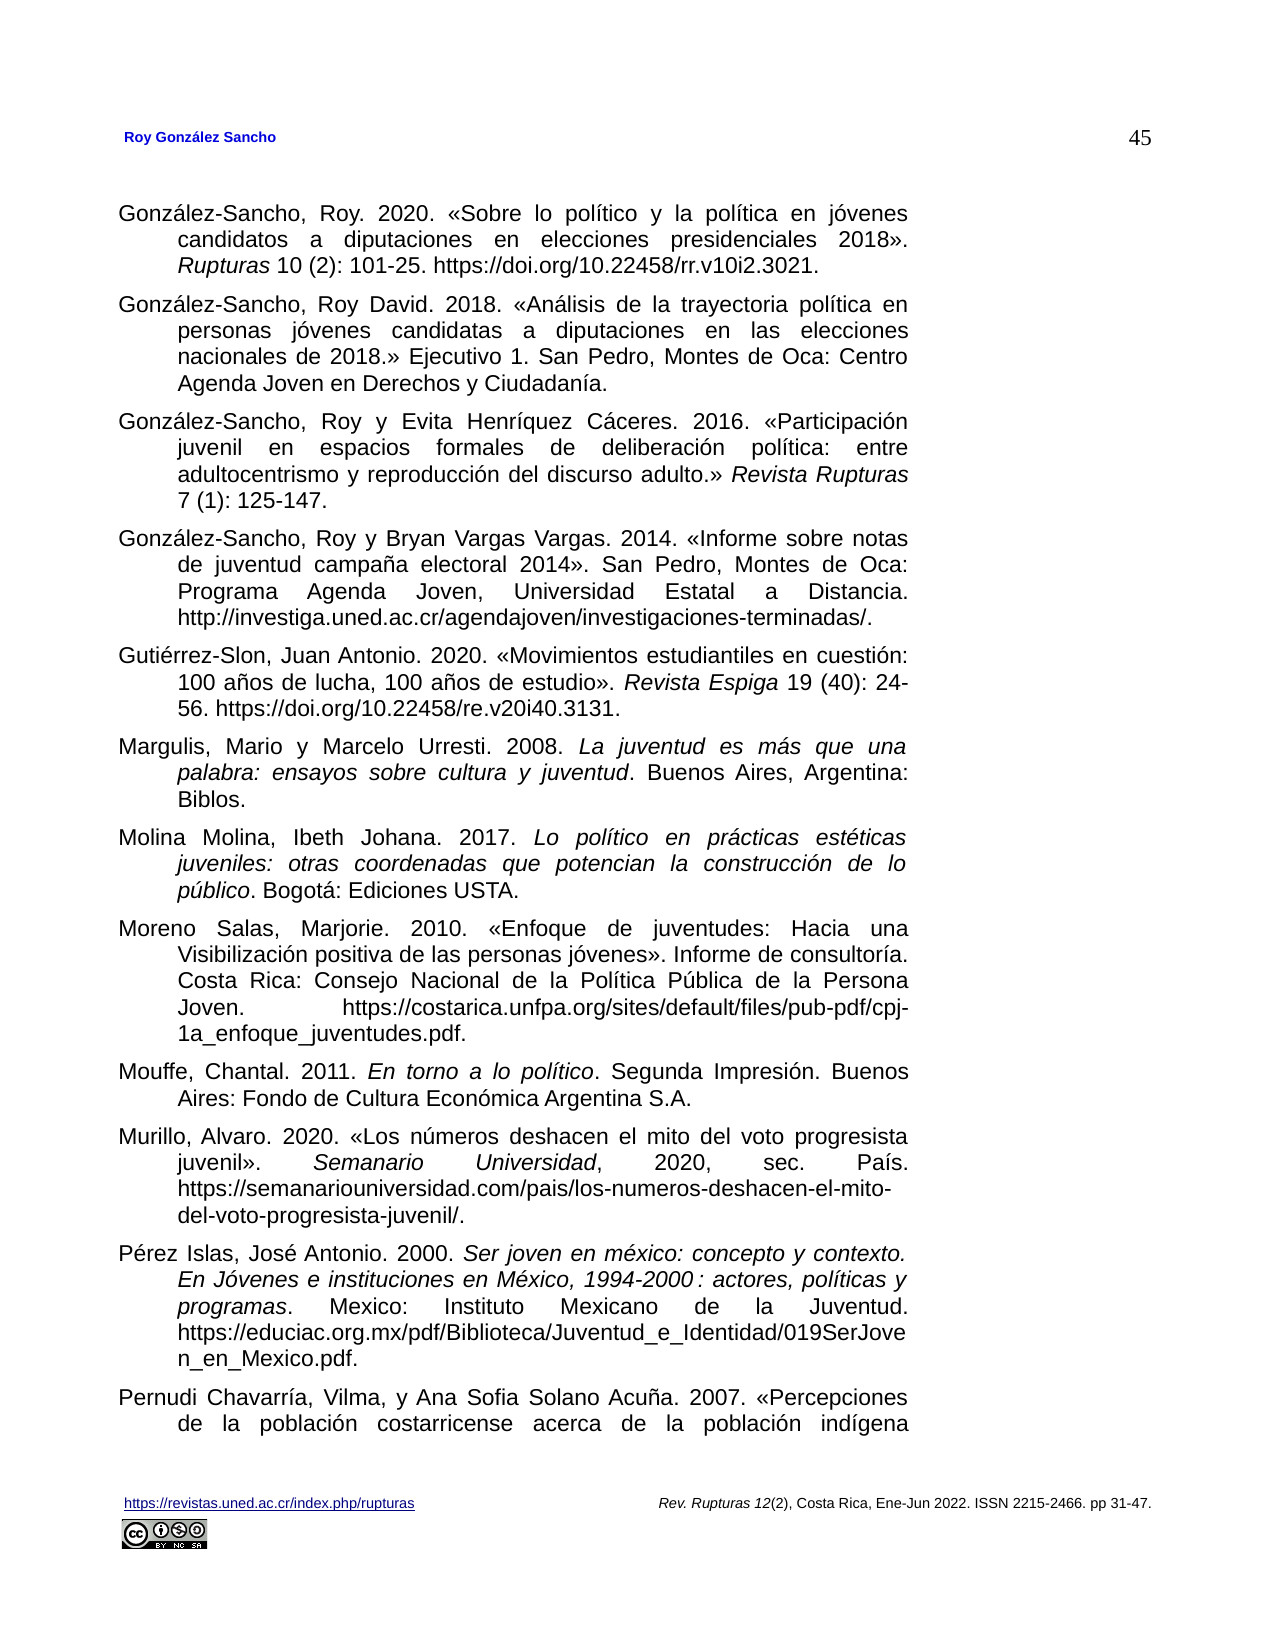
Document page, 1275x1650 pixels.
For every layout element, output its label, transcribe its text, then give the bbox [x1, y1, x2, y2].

text Murillo, Alvaro. 2020. «Los números deshacen el mito del voto progresista juvenil». Semanario Universidad, 2020, sec. País. https://semanariouniversidad.com/pais/los-numeros-deshacen-el-mito-del-voto-progresista-juvenil/. [118, 1123, 909, 1228]
text González-Sancho, Roy y Evita Henríquez Cáceres. 2016. «Participación juvenil en espacios formales de deliberación política: entre adultocentrismo y reproducción del discurso adulto.» Revista Rupturas 7 (1): 125-147. [118, 408, 909, 513]
text Moreno Salas, Marjorie. 2010. «Enfoque de juventudes: Hacia una Visibilización positiva de las personas jóvenes». Informe de consultoría. Costa Rica: Consejo Nacional de la Política Pública de la Persona Joven. https://costarica.unfpa.org/sites/default/files/pub-pdf/cpj-1a_enfoque_juventudes.pdf. [118, 915, 909, 1046]
text González-Sancho, Roy. 2020. «Sobre lo político y la política en jóvenes candidatos a diputaciones en elecciones presidenciales 2018». Rupturas 10 (2): 101-25. https://doi.org/10.22458/rr.v10i2.3021. [118, 200, 909, 279]
text Mouffe, Chantal. 2011. En torno a lo político. Segunda Impresión. Buenos Aires: Fondo de Cultura Económica Argentina S.A. [118, 1058, 909, 1111]
text Molina Molina, Ibeth Johana. 2017. Lo político en prácticas estéticas juveniles: otras coordenadas que potencian la construcción de lo público. Bogotá: Ediciones USTA. [118, 824, 909, 903]
text Margulis, Mario y Marcelo Urresti. 2008. La juventud es más que una palabra: ensayos sobre cultura y juventud. Buenos Aires, Argentina: Biblos. [118, 733, 909, 812]
text González-Sancho, Roy David. 2018. «Análisis de la trayectoria política en personas jóvenes candidatas a diputaciones en las elecciones nacionales de 2018.» Ejecutivo 1. San Pedro, Montes de Oca: Centro Agenda Joven en Derechos y Ciudadanía. [118, 291, 909, 396]
text Gutiérrez-Slon, Juan Antonio. 2020. «Movimientos estudiantiles en cuestión: 100 años de lucha, 100 años de estudio». Revista Espiga 19 (40): 24-56. https://doi.org/10.22458/re.v20i40.3131. [118, 642, 909, 721]
text González-Sancho, Roy y Bryan Vargas Vargas. 2014. «Informe sobre notas de juventud campaña electoral 2014». San Pedro, Montes de Oca: Programa Agenda Joven, Universidad Estatal a Distancia. http://investiga.uned.ac.cr/agendajoven/investigaciones-terminadas/. [118, 525, 909, 630]
text Pérez Islas, José Antonio. 2000. Ser joven en méxico: concepto y contexto. En Jóvenes e instituciones en México, 1994-2000 : actores, políticas y programas. Mexico: Instituto Mexicano de la Juventud. https://educiac.org.mx/pdf/Biblioteca/Juventud_e_Identidad/019SerJoven_en_Mexico.pdf. [118, 1240, 909, 1372]
text Pernudi Chavarría, Vilma, y Ana Sofia Solano Acuña. 2007. «Percepciones de la población costarricense acerca de la población indígena [118, 1383, 909, 1436]
picture [121, 1519, 208, 1549]
